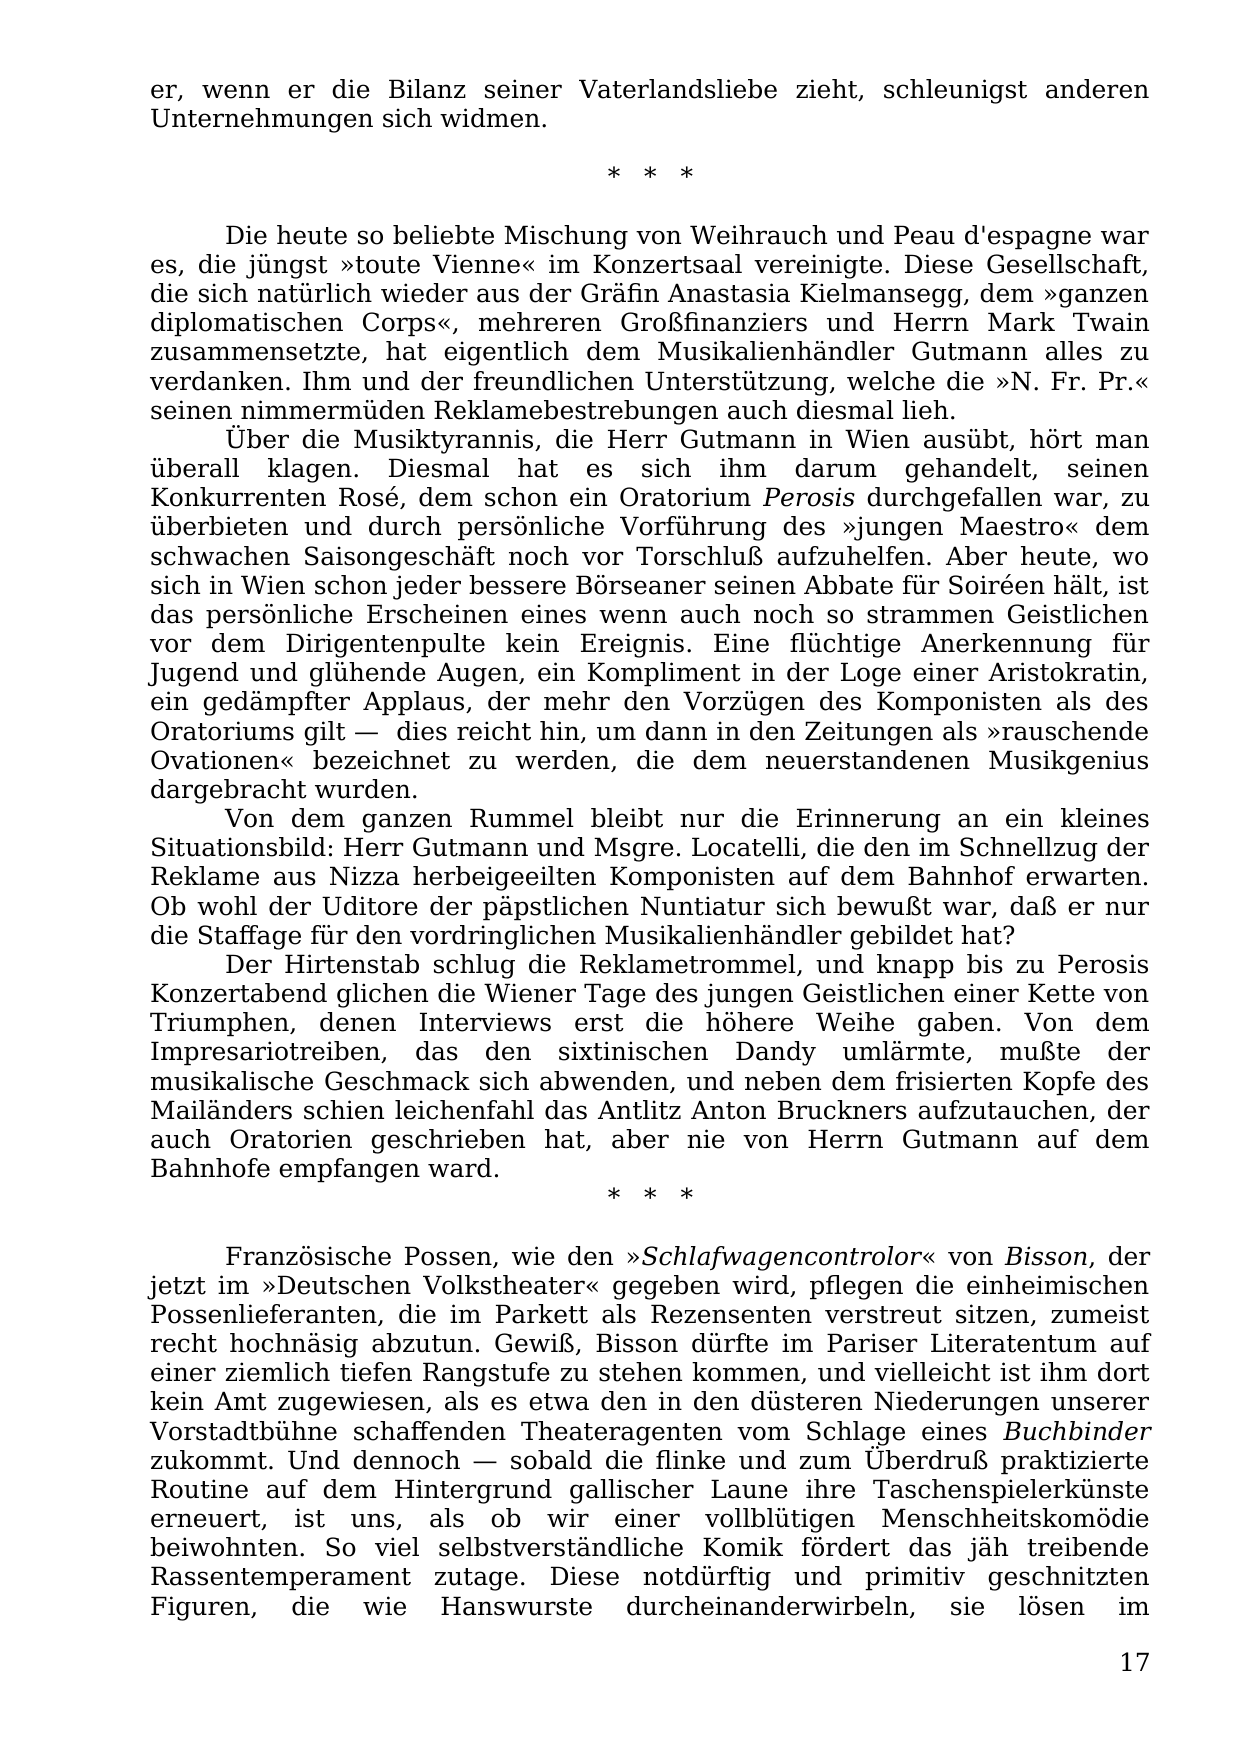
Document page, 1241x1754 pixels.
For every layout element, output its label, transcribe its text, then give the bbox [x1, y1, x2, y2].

text Über die Musiktyrannis, die Herr Gutmann in Wien ausübt, hört man überall klagen. Diesmal hat es sich ihm darum gehandelt, seinen Konkurrenten Rosé, dem schon ein Oratorium Perosis durchgefallen war, zu überbieten und durch persönliche Vorführung des »jungen Maestro« dem schwachen Saisongeschäft noch vor Torschluß aufzuhelfen. Aber heute, wo sich in Wien schon jeder bessere Börseaner seinen Abbate für Soiréen hält, ist das persönliche Erscheinen eines wenn auch noch so strammen Geistlichen vor dem Dirigentenpulte kein Ereignis. Eine flüchtige Anerkennung für Jugend und glühende Augen, ein Kompliment in der Loge einer Aristokratin, ein gedämpfter Applaus, der mehr den Vorzügen des Komponisten als des Oratoriums gilt — dies reicht hin, um dann in den Zeitungen als »rauschende Ovationen« bezeichnet zu werden, die dem neuerstandenen Musikgenius dargebracht wurden. [150, 425, 1151, 804]
text Der Hirtenstab schlug die Reklametrommel, und knapp bis zu Perosis Konzertabend glichen die Wiener Tage des jungen Geistlichen einer Kette von Triumphen, denen Interviews erst die höhere Weihe gaben. Von dem Impresariotreiben, das den sixtinischen Dandy umlärmte, mußte der musikalische Geschmack sich abwenden, und neben dem frisierten Kopfe des Mailänders schien leichenfahl das Antlitz Anton Bruckners aufzutauchen, der auch Oratorien geschrieben hat, aber nie von Herrn Gutmann auf dem Bahnhofe empfangen ward. [150, 950, 1151, 1183]
text er, wenn er die Bilanz seiner Vaterlandsliebe zieht, schleunigst anderen Unternehmungen sich widmen. [150, 75, 1151, 133]
text * * * [150, 162, 1151, 192]
text Französische Possen, wie den »Schlafwagencontrolor« von Bisson, der jetzt im »Deutschen Volkstheater« gegeben wird, pflegen die einheimischen Possenlieferanten, die im Parkett als Rezensenten verstreut sitzen, zumeist recht hochnäsig abzutun. Gewiß, Bisson dürfte im Pariser Literatentum auf einer ziemlich tiefen Rangstufe zu stehen kommen, und vielleicht ist ihm dort kein Amt zugewiesen, als es etwa den in den düsteren Niederungen unserer Vorstadtbühne schaffenden Theateragenten vom Schlage eines Buchbinder zukommt. Und dennoch — sobald die flinke und zum Überdruß praktizierte Routine auf dem Hintergrund gallischer Laune ihre Taschenspielerkünste erneuert, ist uns, als ob wir einer vollblütigen Menschheitskomödie beiwohnten. So viel selbstverständliche Komik fördert das jäh treibende Rassentemperament zutage. Diese notdürftig und primitiv geschnitzten Figuren, die wie Hanswurste durcheinanderwirbeln, sie lösen im [150, 1242, 1151, 1621]
text Die heute so beliebte Mischung von Weihrauch und Peau d'espagne war es, die jüngst »toute Vienne« im Konzertsaal vereinigte. Diese Gesellschaft, die sich natürlich wieder aus der Gräfin Anastasia Kielmansegg, dem »ganzen diplomatischen Corps«, mehreren Großfinanziers und Herrn Mark Twain zusammensetzte, hat eigentlich dem Musikalienhändler Gutmann alles zu verdanken. Ihm und der freundlichen Unterstützung, welche die »N. Fr. Pr.« seinen nimmermüden Reklamebestrebungen auch diesmal lieh. [150, 221, 1151, 425]
text Von dem ganzen Rummel bleibt nur die Erinnerung an ein kleines Situationsbild: Herr Gutmann und Msgre. Locatelli, die den im Schnellzug der Reklame aus Nizza herbeigeeilten Komponisten auf dem Bahnhof erwarten. Ob wohl der Uditore der päpstlichen Nuntiatur sich bewußt war, daß er nur die Staffage für den vordringlichen Musikalienhändler gebildet hat? [150, 804, 1151, 950]
text * * * [150, 1183, 1151, 1212]
